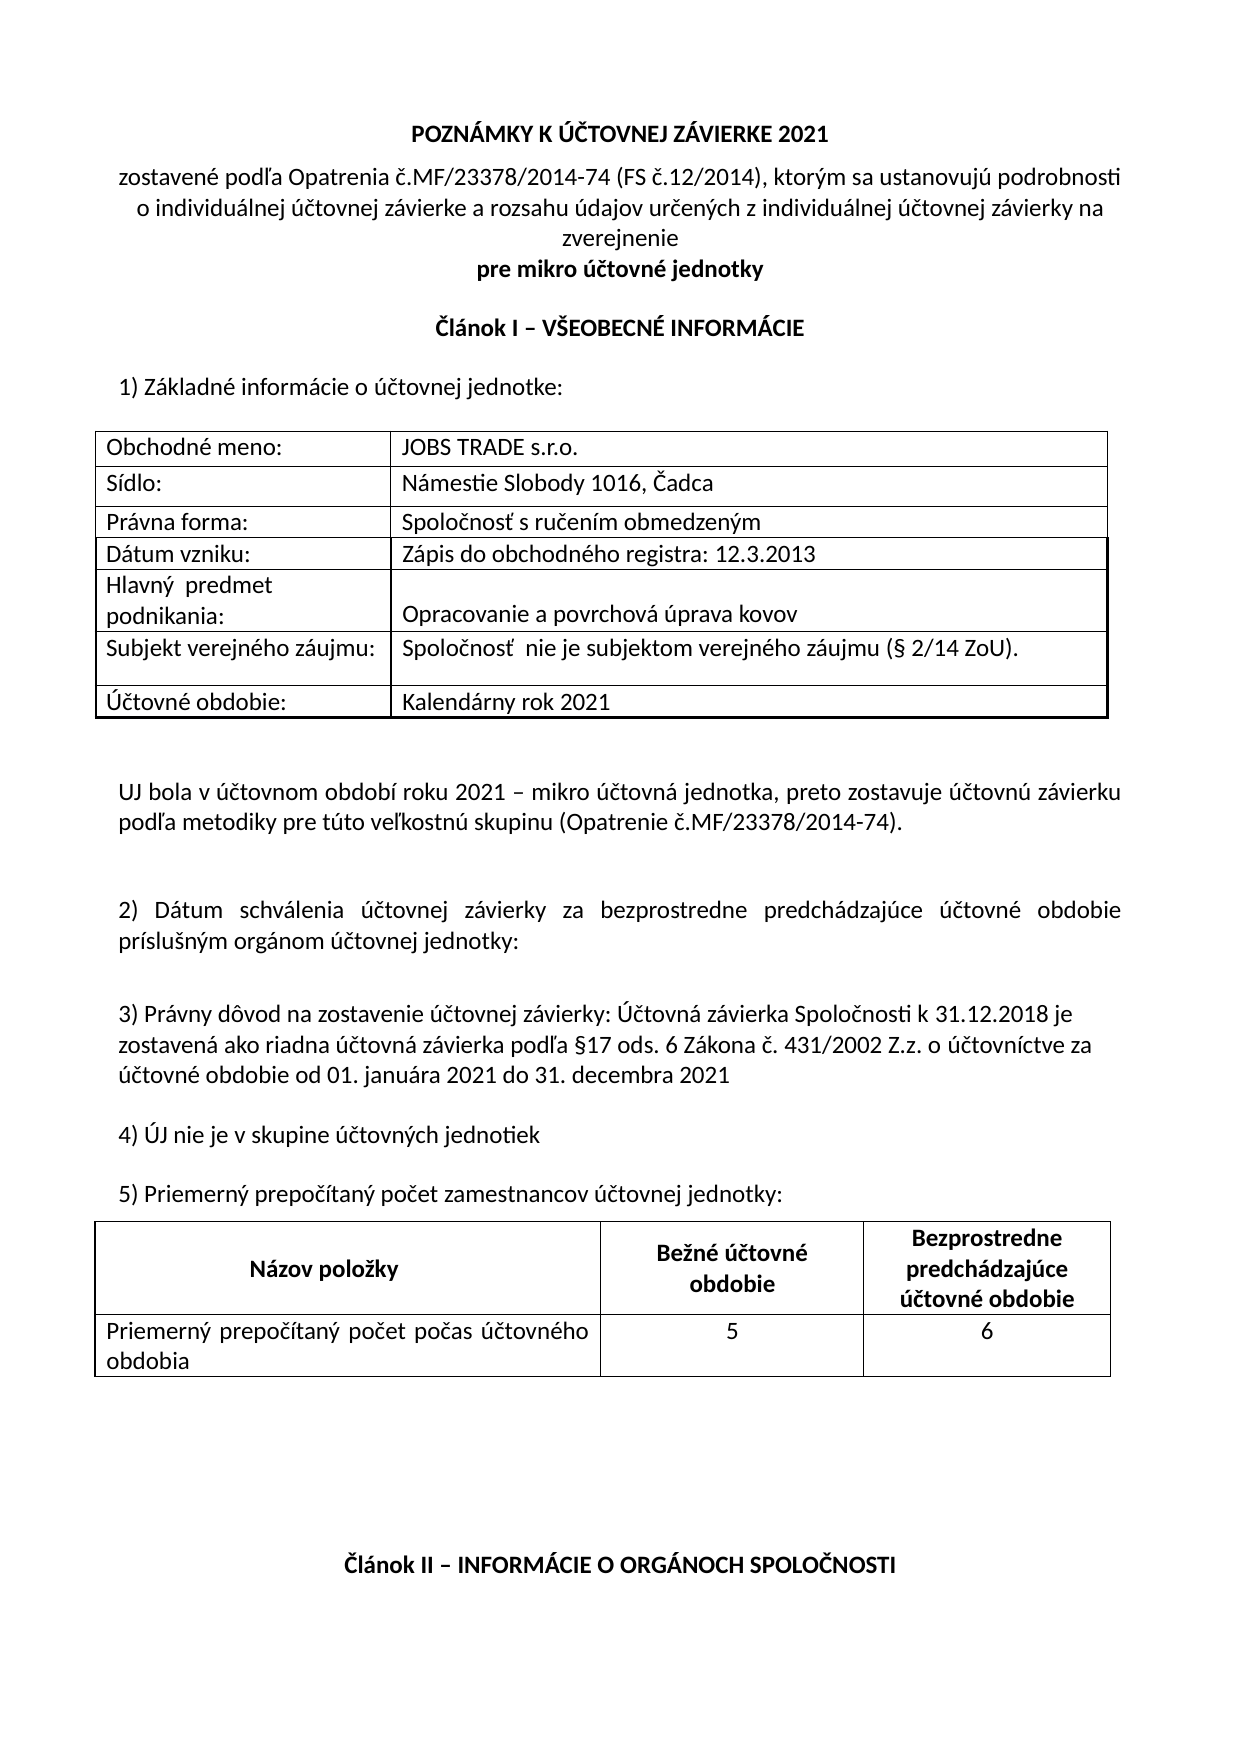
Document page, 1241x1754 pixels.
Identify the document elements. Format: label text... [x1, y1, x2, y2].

table_header Obchodné meno: [96, 432, 390, 466]
table_cell Právna forma: [96, 507, 390, 537]
text 4) ÚJ nie je v skupine účtovných jednotiek [118, 1119, 1122, 1149]
text 1) Základné informácie o účtovnej jednotke: [118, 371, 1122, 402]
table_cell Opracovanie a povrchová úprava kovov [392, 570, 1106, 631]
text Článok II – INFORMÁCIE O ORGÁNOCH SPOLOČNOSTI [118, 1549, 1122, 1580]
table_cell 5 [601, 1315, 863, 1376]
text pre mikro účtovné jednotky [118, 253, 1122, 283]
table_header Bezprostredne predchádzajúce účtovné obdobie [864, 1222, 1110, 1314]
table_cell Spoločnosť s ručením obmedzeným [391, 507, 1107, 537]
table_cell Účtovné obdobie: [97, 686, 390, 716]
table_cell Hlavný predmet podnikania: [97, 570, 390, 631]
text 3) Právny dôvod na zostavenie účtovnej závierky: Účtovná závierka Spoločnosti k 31.12.2018 je zostavená ako riadna účtovná závierka podľa §17 ods. 6 Zákona č. 431/2002 Z.z. o účtovníctve za účtovné obdobie od 01. januára 2021 do 31. decembra 2021 [118, 999, 1122, 1090]
table_header Názov položky [96, 1222, 600, 1314]
table_cell Sídlo: [96, 467, 390, 506]
table_header Bežné účtovné obdobie [601, 1222, 863, 1314]
table_cell Námestie Slobody 1016, Čadca [391, 467, 1107, 506]
text zostavené podľa Opatrenia č.MF/23378/2014-74 (FS č.12/2014), ktorým sa ustanovujú podrobnosti o individuálnej účtovnej závierke a rozsahu údajov určených z individuálnej účtovnej závierky na zverejnenie [118, 161, 1122, 253]
table_cell 6 [864, 1315, 1110, 1376]
text Článok I – VŠEOBECNÉ INFORMÁCIE [118, 312, 1122, 342]
table_cell Zápis do obchodného registra: 12.3.2013 [392, 538, 1106, 569]
text UJ bola v účtovnom období roku 2021 – mikro účtovná jednotka, preto zostavuje účtovnú závierku podľa metodiky pre túto veľkostnú skupinu (Opatrenie č.MF/23378/2014-74). [118, 776, 1122, 837]
table_cell Kalendárny rok 2021 [392, 686, 1106, 716]
table_header JOBS TRADE s.r.o. [391, 432, 1107, 466]
table_cell Priemerný prepočítaný počet počas účtovného obdobia [96, 1315, 600, 1376]
text POZNÁMKY K ÚČTOVNEJ ZÁVIERKE 2021 [118, 118, 1122, 149]
table_cell Spoločnosť nie je subjektom verejného záujmu (§ 2/14 ZoU). [392, 632, 1106, 685]
table_cell Dátum vzniku: [97, 538, 390, 569]
text 5) Priemerný prepočítaný počet zamestnancov účtovnej jednotky: [118, 1178, 1122, 1209]
text 2) Dátum schválenia účtovnej závierky za bezprostredne predchádzajúce účtovné obdobie príslušným orgánom účtovnej jednotky: [118, 894, 1122, 956]
table_cell Subjekt verejného záujmu: [97, 632, 390, 685]
